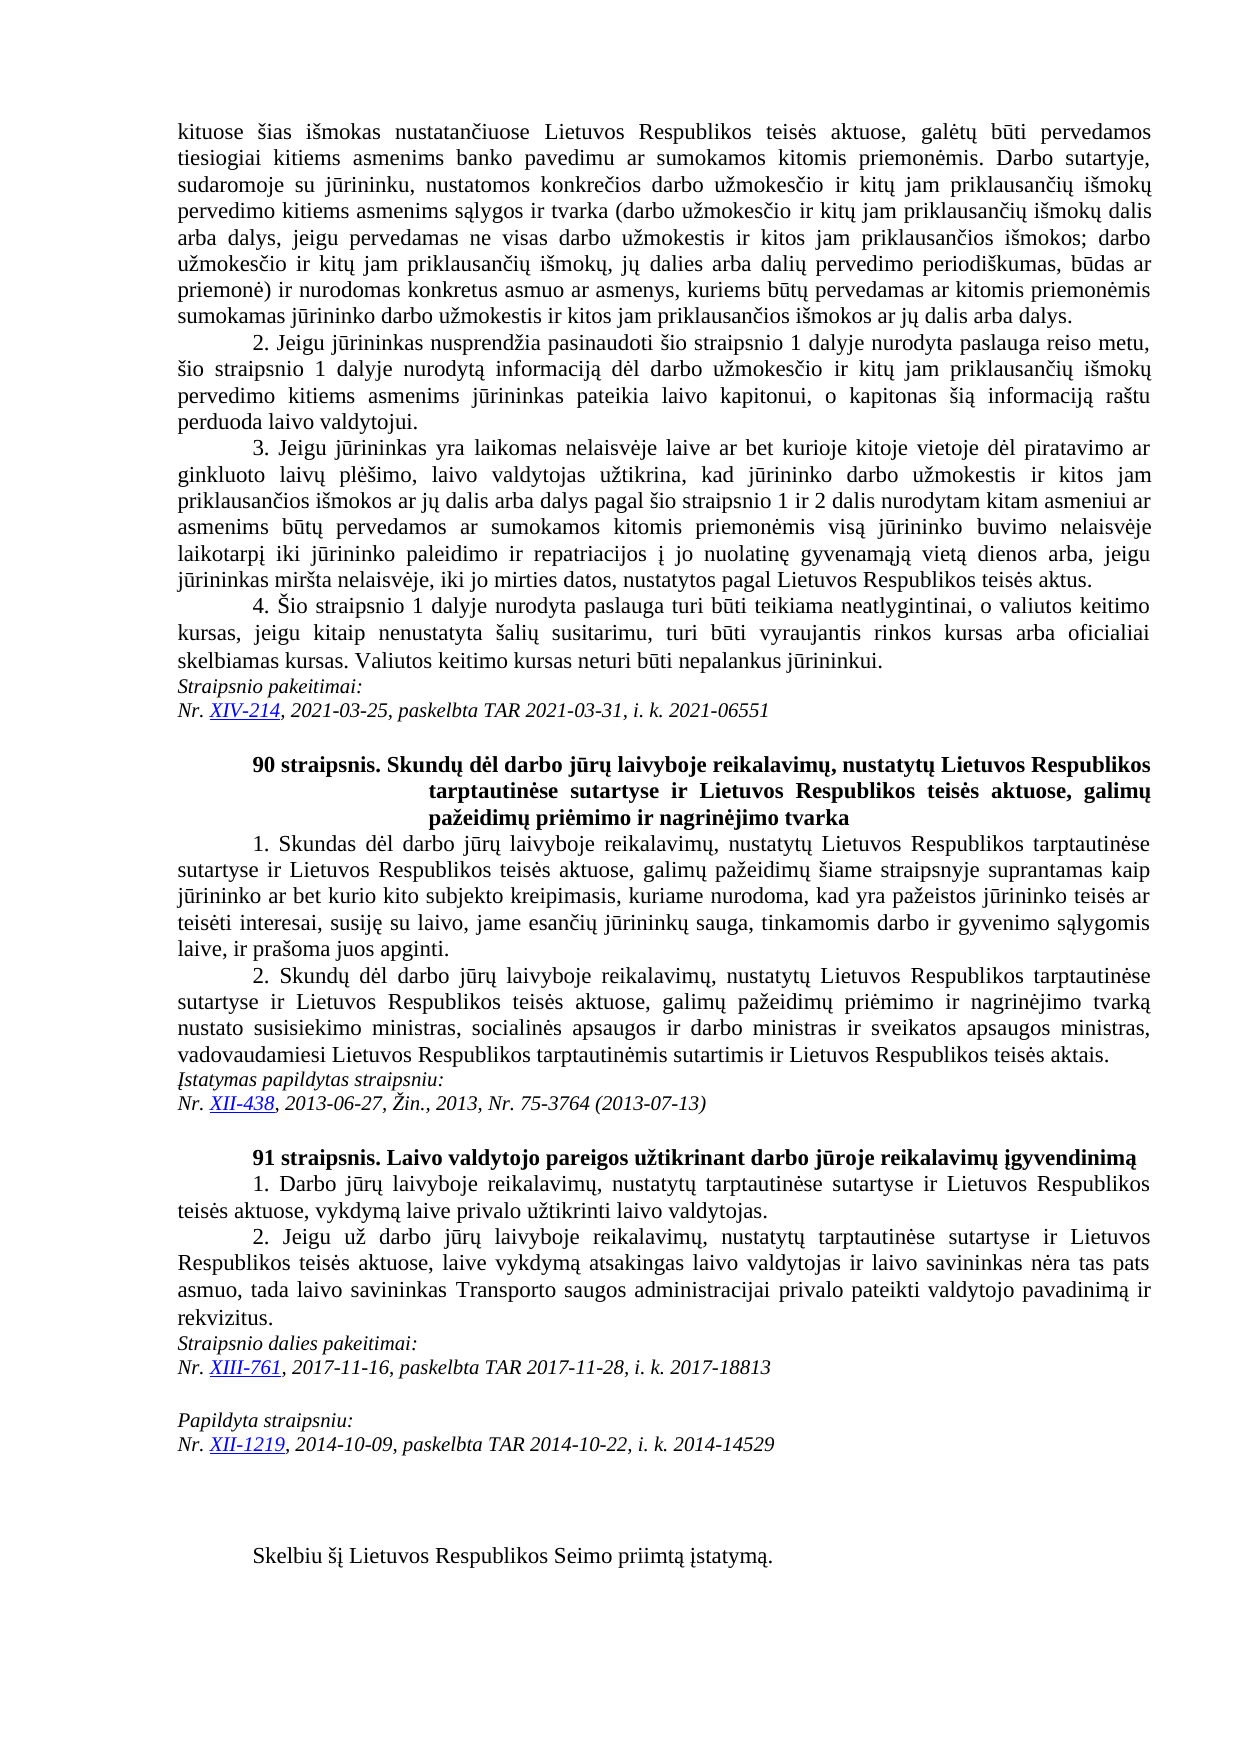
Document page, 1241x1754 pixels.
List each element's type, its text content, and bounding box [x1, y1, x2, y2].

text Nr. XII-1219, 2014-10-09, paskelbta TAR 2014-10-22, i. k. 2014-14529 [177, 1432, 1152, 1456]
text 1. Skundas dėl darbo jūrų laivyboje reikalavimų, nustatytų Lietuvos Respublikos tarptautinėse sutartyse ir Lietuvos Respublikos teisės aktuose, galimų pažeidimų šiame straipsnyje suprantamas kaip jūrininko ar bet kurio kito subjekto kreipimasis, kuriame nurodoma, kad yra pažeistos jūrininko teisės ar teisėti interesai, susiję su laivo, jame esančių jūrininkų sauga, tinkamomis darbo ir gyvenimo sąlygomis laive, ir prašoma juos apginti. [177, 830, 1152, 962]
text 1. Darbo jūrų laivyboje reikalavimų, nustatytų tarptautinėse sutartyse ir Lietuvos Respublikos teisės aktuose, vykdymą laive privalo užtikrinti laivo valdytojas. [177, 1170, 1152, 1223]
text 2. Skundų dėl darbo jūrų laivyboje reikalavimų, nustatytų Lietuvos Respublikos tarptautinėse sutartyse ir Lietuvos Respublikos teisės aktuose, galimų pažeidimų priėmimo ir nagrinėjimo tvarką nustato susisiekimo ministras, socialinės apsaugos ir darbo ministras ir sveikatos apsaugos ministras, vadovaudamiesi Lietuvos Respublikos tarptautinėmis sutartimis ir Lietuvos Respublikos teisės aktais. [177, 962, 1152, 1067]
text Įstatymas papildytas straipsniu: [177, 1067, 1152, 1091]
text kituose šias išmokas nustatančiuose Lietuvos Respublikos teisės aktuose, galėtų būti pervedamos tiesiogiai kitiems asmenims banko pavedimu ar sumokamos kitomis priemonėmis. Darbo sutartyje, sudaromoje su jūrininku, nustatomos konkrečios darbo užmokesčio ir kitų jam priklausančių išmokų pervedimo kitiems asmenims sąlygos ir tvarka (darbo užmokesčio ir kitų jam priklausančių išmokų dalis arba dalys, jeigu pervedamas ne visas darbo užmokestis ir kitos jam priklausančios išmokos; darbo užmokesčio ir kitų jam priklausančių išmokų, jų dalies arba dalių pervedimo periodiškumas, būdas ar priemonė) ir nurodomas konkretus asmuo ar asmenys, kuriems būtų pervedamas ar kitomis priemonėmis sumokamas jūrininko darbo užmokestis ir kitos jam priklausančios išmokos ar jų dalis arba dalys. [177, 118, 1152, 329]
text 91 straipsnis. Laivo valdytojo pareigos užtikrinant darbo jūroje reikalavimų įgyvendinimą [252, 1144, 1152, 1170]
text Nr. XII-438, 2013-06-27, Žin., 2013, Nr. 75-3764 (2013-07-13) [177, 1091, 1152, 1115]
text Nr. XIII-761, 2017-11-16, paskelbta TAR 2017-11-28, i. k. 2017-18813 [177, 1355, 1152, 1379]
text 2. Jeigu už darbo jūrų laivyboje reikalavimų, nustatytų tarptautinėse sutartyse ir Lietuvos Respublikos teisės aktuose, laive vykdymą atsakingas laivo valdytojas ir laivo savininkas nėra tas pats asmuo, tada laivo savininkas Transporto saugos administracijai privalo pateikti valdytojo pavadinimą ir rekvizitus. [177, 1223, 1152, 1331]
text Straipsnio dalies pakeitimai: [177, 1331, 1152, 1355]
text 90 straipsnis. Skundų dėl darbo jūrų laivyboje reikalavimų, nustatytų Lietuvos Respublikos tarptautinėse sutartyse ir Lietuvos Respublikos teisės aktuose, galimų pažeidimų priėmimo ir nagrinėjimo tvarka [252, 751, 1152, 830]
text Skelbiu šį Lietuvos Respublikos Seimo priimtą įstatymą. [177, 1542, 1152, 1568]
text Straipsnio pakeitimai: [177, 674, 1152, 698]
text Papildyta straipsniu: [177, 1408, 1152, 1432]
text 4. Šio straipsnio 1 dalyje nurodyta paslauga turi būti teikiama neatlygintinai, o valiutos keitimo kursas, jeigu kitaip nenustatyta šalių susitarimu, turi būti vyraujantis rinkos kursas arba oficialiai skelbiamas kursas. Valiutos keitimo kursas neturi būti nepalankus jūrininkui. [177, 592, 1152, 674]
text 2. Jeigu jūrininkas nusprendžia pasinaudoti šio straipsnio 1 dalyje nurodyta paslauga reiso metu, šio straipsnio 1 dalyje nurodytą informaciją dėl darbo užmokesčio ir kitų jam priklausančių išmokų pervedimo kitiems asmenims jūrininkas pateikia laivo kapitonui, o kapitonas šią informaciją raštu perduoda laivo valdytojui. [177, 329, 1152, 434]
text Nr. XIV-214, 2021-03-25, paskelbta TAR 2021-03-31, i. k. 2021-06551 [177, 698, 1152, 722]
text 3. Jeigu jūrininkas yra laikomas nelaisvėje laive ar bet kurioje kitoje vietoje dėl piratavimo ar ginkluoto laivų plėšimo, laivo valdytojas užtikrina, kad jūrininko darbo užmokestis ir kitos jam priklausančios išmokos ar jų dalis arba dalys pagal šio straipsnio 1 ir 2 dalis nurodytam kitam asmeniui ar asmenims būtų pervedamos ar sumokamos kitomis priemonėmis visą jūrininko buvimo nelaisvėje laikotarpį iki jūrininko paleidimo ir repatriacijos į jo nuolatinę gyvenamąją vietą dienos arba, jeigu jūrininkas miršta nelaisvėje, iki jo mirties datos, nustatytos pagal Lietuvos Respublikos teisės aktus. [177, 434, 1152, 592]
